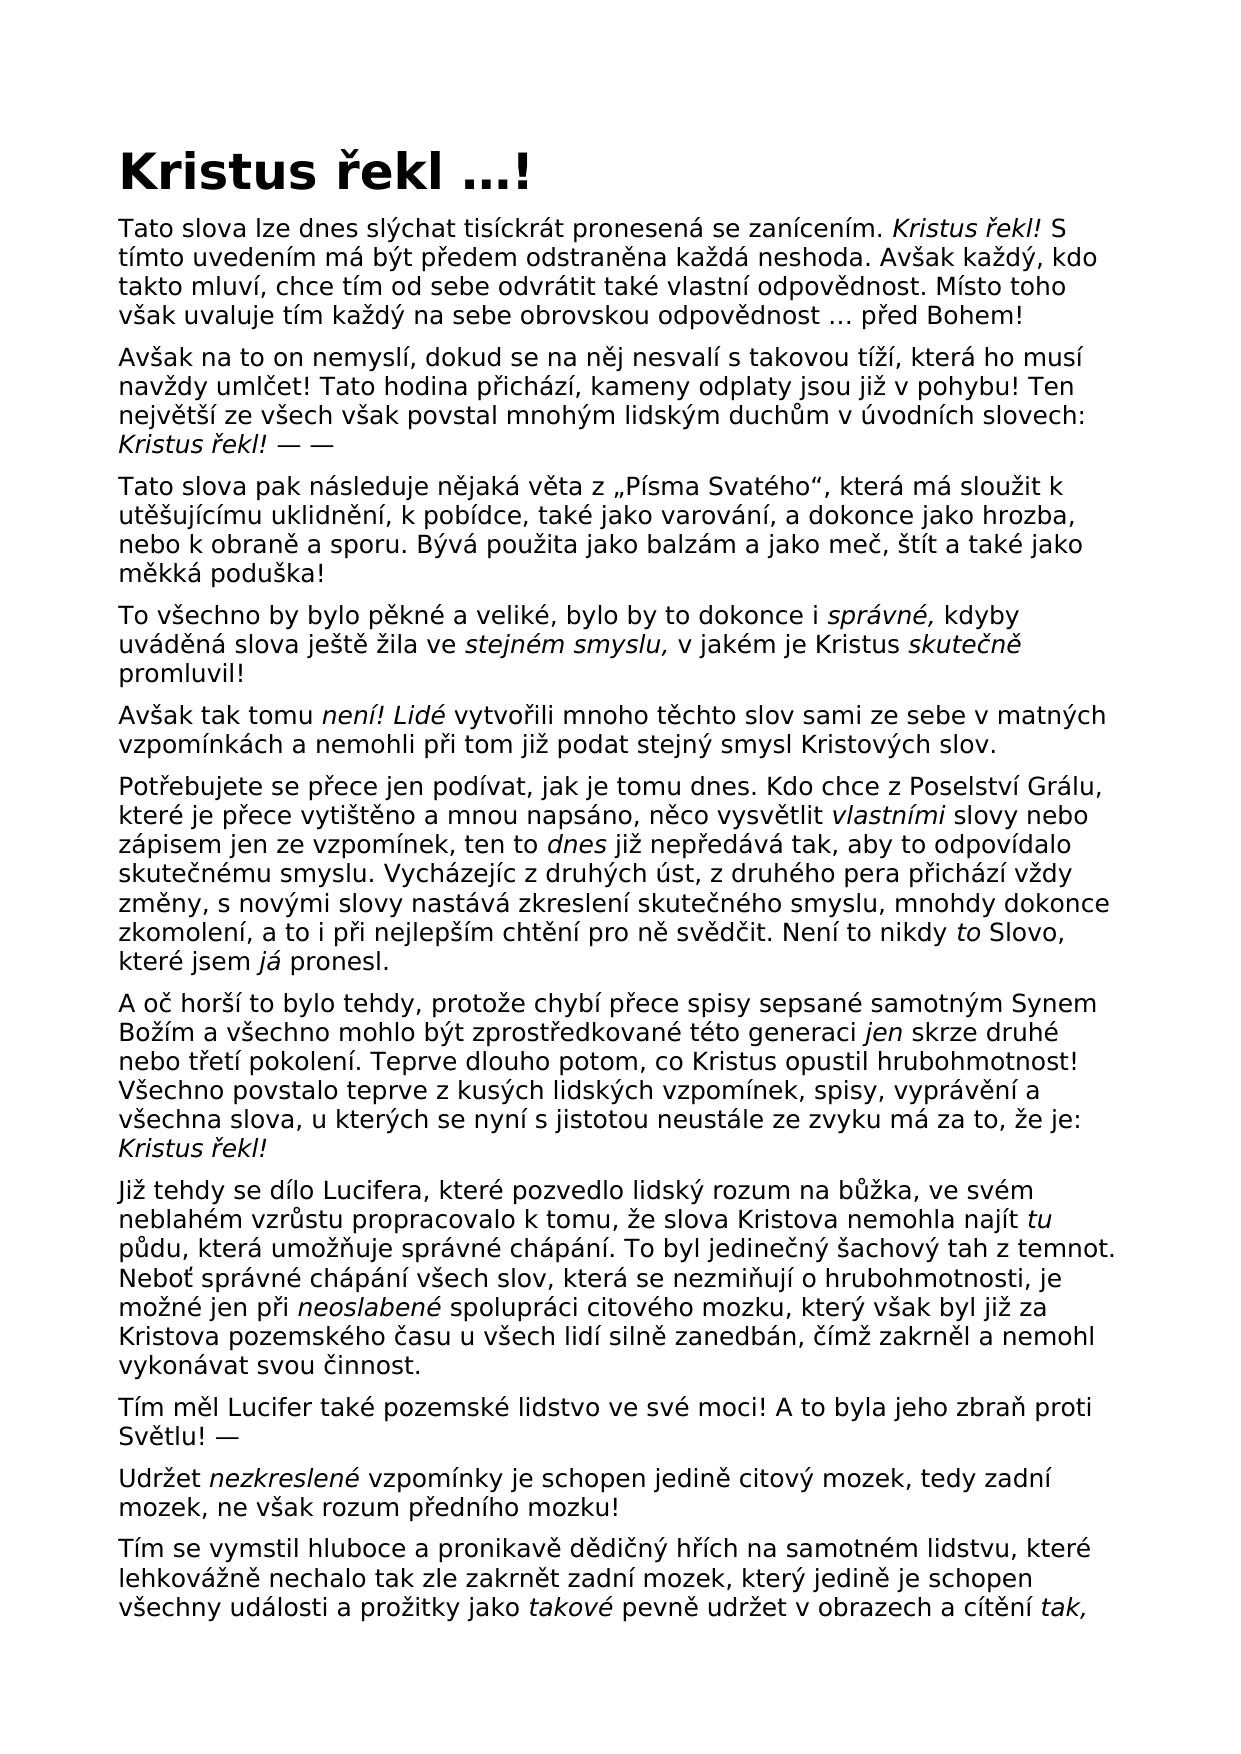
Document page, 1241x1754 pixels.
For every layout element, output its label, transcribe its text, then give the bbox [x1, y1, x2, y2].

text Tato slova lze dnes slýchat tisíckrát pronesená se zanícením. Kristus řekl! S tímto uvedením má být předem odstraněna každá neshoda. Avšak každý, kdo takto mluví, chce tím od sebe odvrátit také vlastní odpovědnost. Místo toho však uvaluje tím každý na sebe obrovskou odpovědnost … před Bohem! [118, 214, 1122, 331]
text Avšak na to on nemyslí, dokud se na něj nesvalí s takovou tíží, která ho musí navždy umlčet! Tato hodina přichází, kameny odplaty jsou již v pohybu! Ten největší ze všech však povstal mnohým lidským duchům v úvodních slovech: Kristus řekl! — — [118, 343, 1122, 460]
text Tím měl Lucifer také pozemské lidstvo ve své moci! A to byla jeho zbraň proti Světlu! — [118, 1393, 1122, 1451]
text A oč horší to bylo tehdy, protože chybí přece spisy sepsané samotným Synem Božím a všechno mohlo být zprostředkované této generaci jen skrze druhé nebo třetí pokolení. Teprve dlouho potom, co Kristus opustil hrubohmotnost! Všechno povstalo teprve z kusých lidských vzpomínek, spisy, vyprávění a všechna slova, u kterých se nyní s jistotou neustále ze zvyku má za to, že je: Kristus řekl! [118, 989, 1122, 1164]
text Již tehdy se dílo Lucifera, které pozvedlo lidský rozum na bůžka, ve svém neblahém vzrůstu propracovalo k tomu, že slova Kristova nemohla najít tu půdu, která umožňuje správné chápání. To byl jedinečný šachový tah z temnot. Neboť správné chápání všech slov, která se nezmiňují o hrubohmotnosti, je možné jen při neoslabené spolupráci citového mozku, který však byl již za Kristova pozemského času u všech lidí silně zanedbán, čímž zakrněl a nemohl vykonávat svou činnost. [118, 1176, 1122, 1381]
text Potřebujete se přece jen podívat, jak je tomu dnes. Kdo chce z Poselství Grálu, které je přece vytištěno a mnou napsáno, něco vysvětlit vlastními slovy nebo zápisem jen ze vzpomínek, ten to dnes již nepředává tak, aby to odpovídalo skutečnému smyslu. Vycházejíc z druhých úst, z druhého pera přichází vždy změny, s novými slovy nastává zkreslení skutečného smyslu, mnohdy dokonce zkomolení, a to i při nejlepším chtění pro ně svědčit. Není to nikdy to Slovo, které jsem já pronesl. [118, 772, 1122, 976]
text Avšak tak tomu není! Lidé vytvořili mnoho těchto slov sami ze sebe v matných vzpomínkách a nemohli při tom již podat stejný smysl Kristových slov. [118, 701, 1122, 760]
text Tato slova pak následuje nějaká věta z „Písma Svatého“, která má sloužit k utěšujícímu uklidnění, k pobídce, také jako varování, a dokonce jako hrozba, nebo k obraně a sporu. Bývá použita jako balzám a jako meč, štít a také jako měkká poduška! [118, 472, 1122, 589]
text Tím se vymstil hluboce a pronikavě dědičný hřích na samotném lidstvu, které lehkovážně nechalo tak zle zakrnět zadní mozek, který jedině je schopen všechny události a prožitky jako takové pevně udržet v obrazech a cítění tak, [118, 1535, 1122, 1622]
text Udržet nezkreslené vzpomínky je schopen jedině citový mozek, tedy zadní mozek, ne však rozum předního mozku! [118, 1464, 1122, 1522]
subtitle Kristus řekl …! [118, 143, 1122, 201]
text To všechno by bylo pěkné a veliké, bylo by to dokonce i správné, kdyby uváděná slova ještě žila ve stejném smyslu, v jakém je Kristus skutečně promluvil! [118, 601, 1122, 689]
